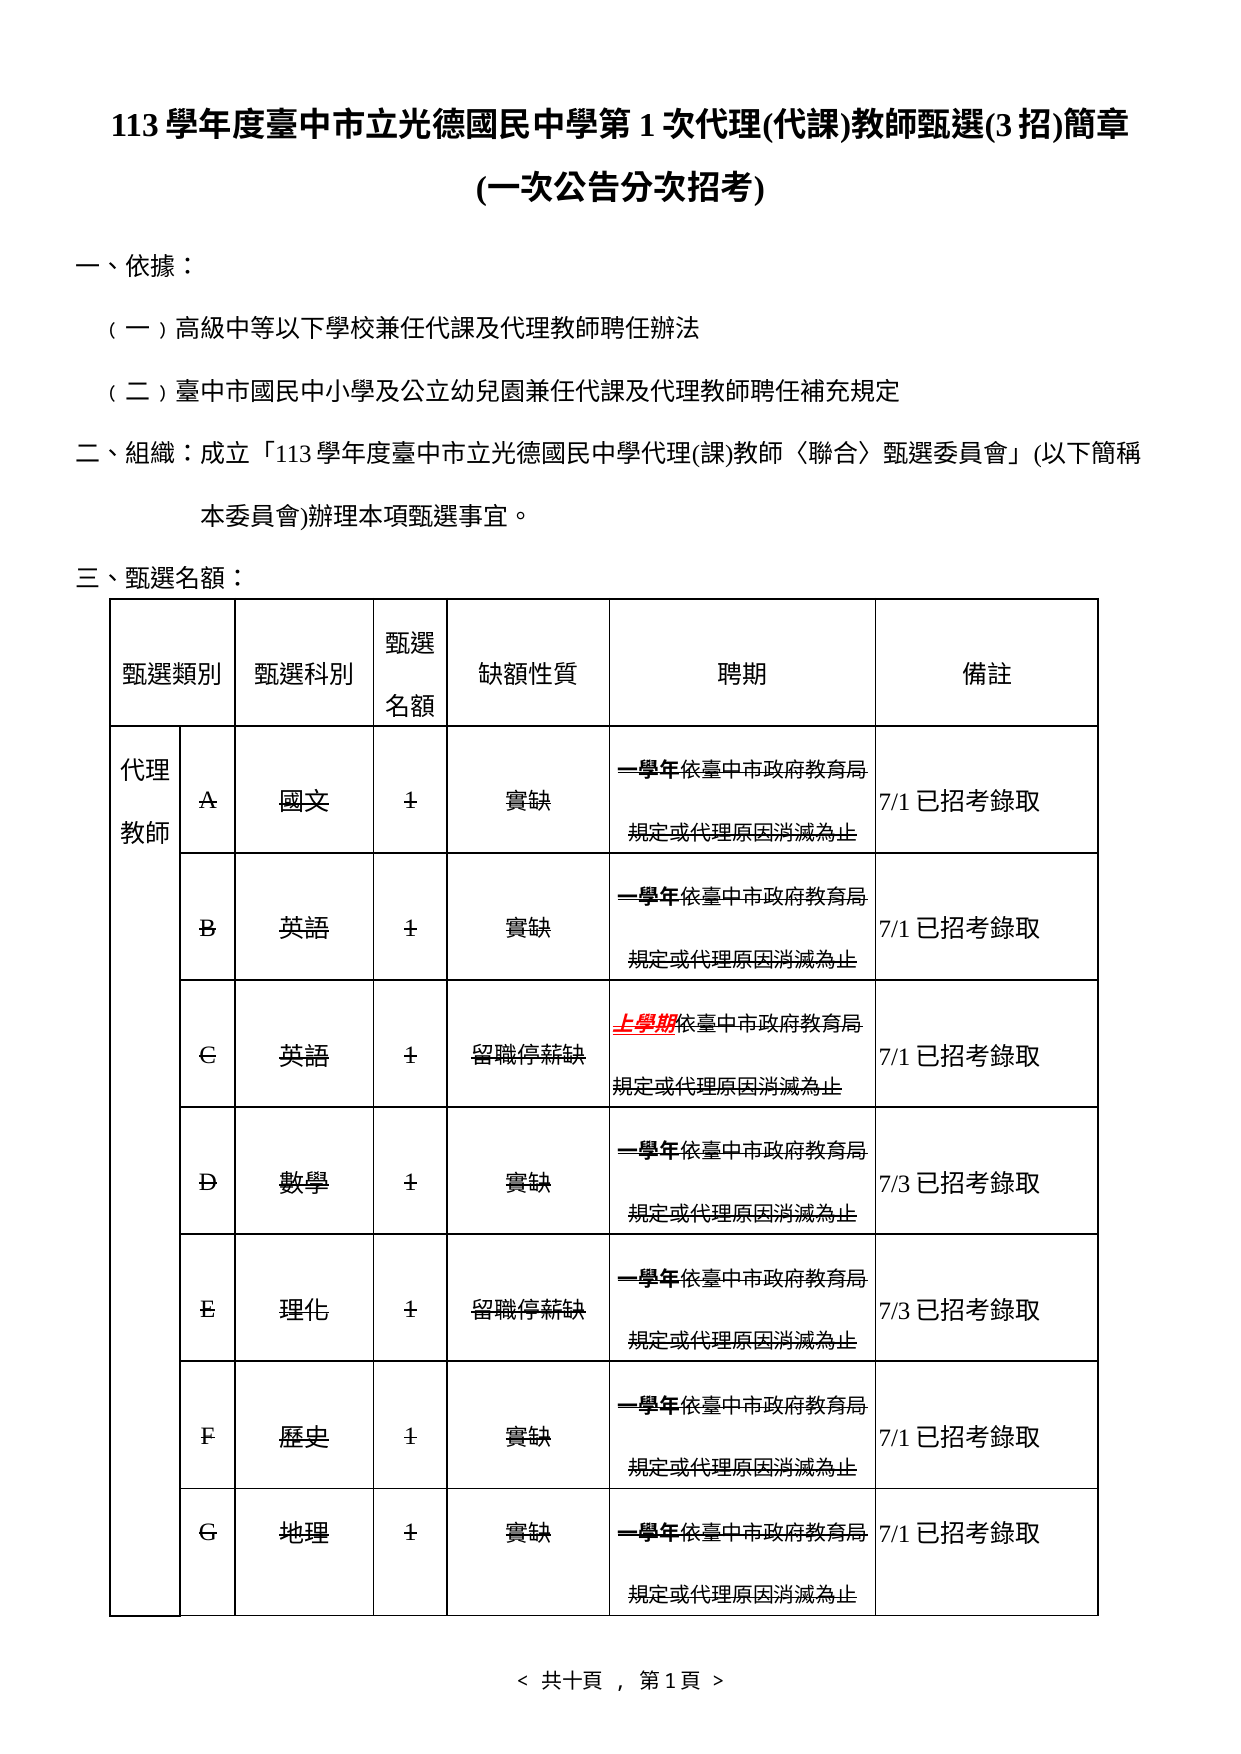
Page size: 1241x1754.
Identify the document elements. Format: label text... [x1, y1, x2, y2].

table_cell 一學年依臺中市政府教育局規定或代理原因消滅為止 [610, 1235, 875, 1360]
text 一、依據： [75, 223, 1165, 285]
table_cell E [181, 1235, 234, 1360]
table_header 聘期 [610, 600, 875, 725]
table_header 甄選科別 [236, 600, 373, 725]
table_cell 一學年依臺中市政府教育局規定或代理原因消滅為止 [610, 1362, 875, 1487]
table_cell 7/3已招考錄取 [876, 1235, 1097, 1360]
table_cell 一學年依臺中市政府教育局規定或代理原因消滅為止 [610, 727, 875, 852]
table_cell 國文 [236, 727, 373, 852]
table_cell D [181, 1108, 234, 1233]
table_cell 數學 [236, 1108, 373, 1233]
table_cell 7/1已招考錄取 [876, 981, 1097, 1106]
table_cell 一學年依臺中市政府教育局規定或代理原因消滅為止 [610, 854, 875, 979]
table_cell 實缺 [448, 1108, 609, 1233]
table_cell 歷史 [236, 1362, 373, 1487]
table_cell 留職停薪缺 [448, 981, 609, 1106]
table_cell 1 [374, 1489, 446, 1614]
table_cell 1 [374, 1235, 446, 1360]
table_cell 留職停薪缺 [448, 1235, 609, 1360]
table_cell 英語 [236, 981, 373, 1106]
table_cell 1 [374, 727, 446, 852]
table_header 甄選類別 [111, 600, 234, 725]
table_cell 7/1已招考錄取 [876, 1489, 1097, 1614]
table_cell 地理 [236, 1489, 373, 1614]
text ﹙一﹚高級中等以下學校兼任代課及代理教師聘任辦法 [100, 285, 1165, 348]
table_header 缺額性質 [448, 600, 609, 725]
table_cell B [181, 854, 234, 979]
table_cell 一學年依臺中市政府教育局規定或代理原因消滅為止 [610, 1108, 875, 1233]
table_cell 7/1已招考錄取 [876, 1362, 1097, 1487]
table_cell 實缺 [448, 1362, 609, 1487]
table_cell 理化 [236, 1235, 373, 1360]
table_cell 7/1已招考錄取 [876, 854, 1097, 979]
text 二、組織：成立「113學年度臺中市立光德國民中學代理(課)教師〈聯合〉甄選委員會」(以下簡稱本委員會)辦理本項甄選事宜。 [75, 410, 1165, 535]
table_cell F [181, 1362, 234, 1487]
table_cell 1 [374, 1108, 446, 1233]
text 三、甄選名額： [75, 535, 1165, 598]
table_cell 一學年依臺中市政府教育局規定或代理原因消滅為止 [610, 1489, 875, 1614]
table_cell 英語 [236, 854, 373, 979]
table_cell 1 [374, 981, 446, 1106]
table_cell 7/1已招考錄取 [876, 727, 1097, 852]
text 113學年度臺中市立光德國民中學第1次代理(代課)教師甄選(3招)簡章 (一次公告分次招考) [75, 81, 1165, 206]
table_cell C [181, 981, 234, 1106]
table_cell A [181, 727, 234, 852]
table_header 備註 [876, 600, 1097, 725]
table_cell 1 [374, 1362, 446, 1487]
table_cell 實缺 [448, 854, 609, 979]
table_cell 代理教師 [111, 727, 179, 1614]
table_cell 上學期依臺中市政府教育局規定或代理原因消滅為止 [610, 981, 875, 1106]
table_cell 1 [374, 854, 446, 979]
table_cell G [181, 1489, 234, 1614]
table_cell 7/3已招考錄取 [876, 1108, 1097, 1233]
table_cell 實缺 [448, 1489, 609, 1614]
table_cell 實缺 [448, 727, 609, 852]
text ﹙二﹚臺中市國民中小學及公立幼兒園兼任代課及代理教師聘任補充規定 [100, 348, 1165, 410]
table_header 甄選 名額 [374, 600, 446, 725]
